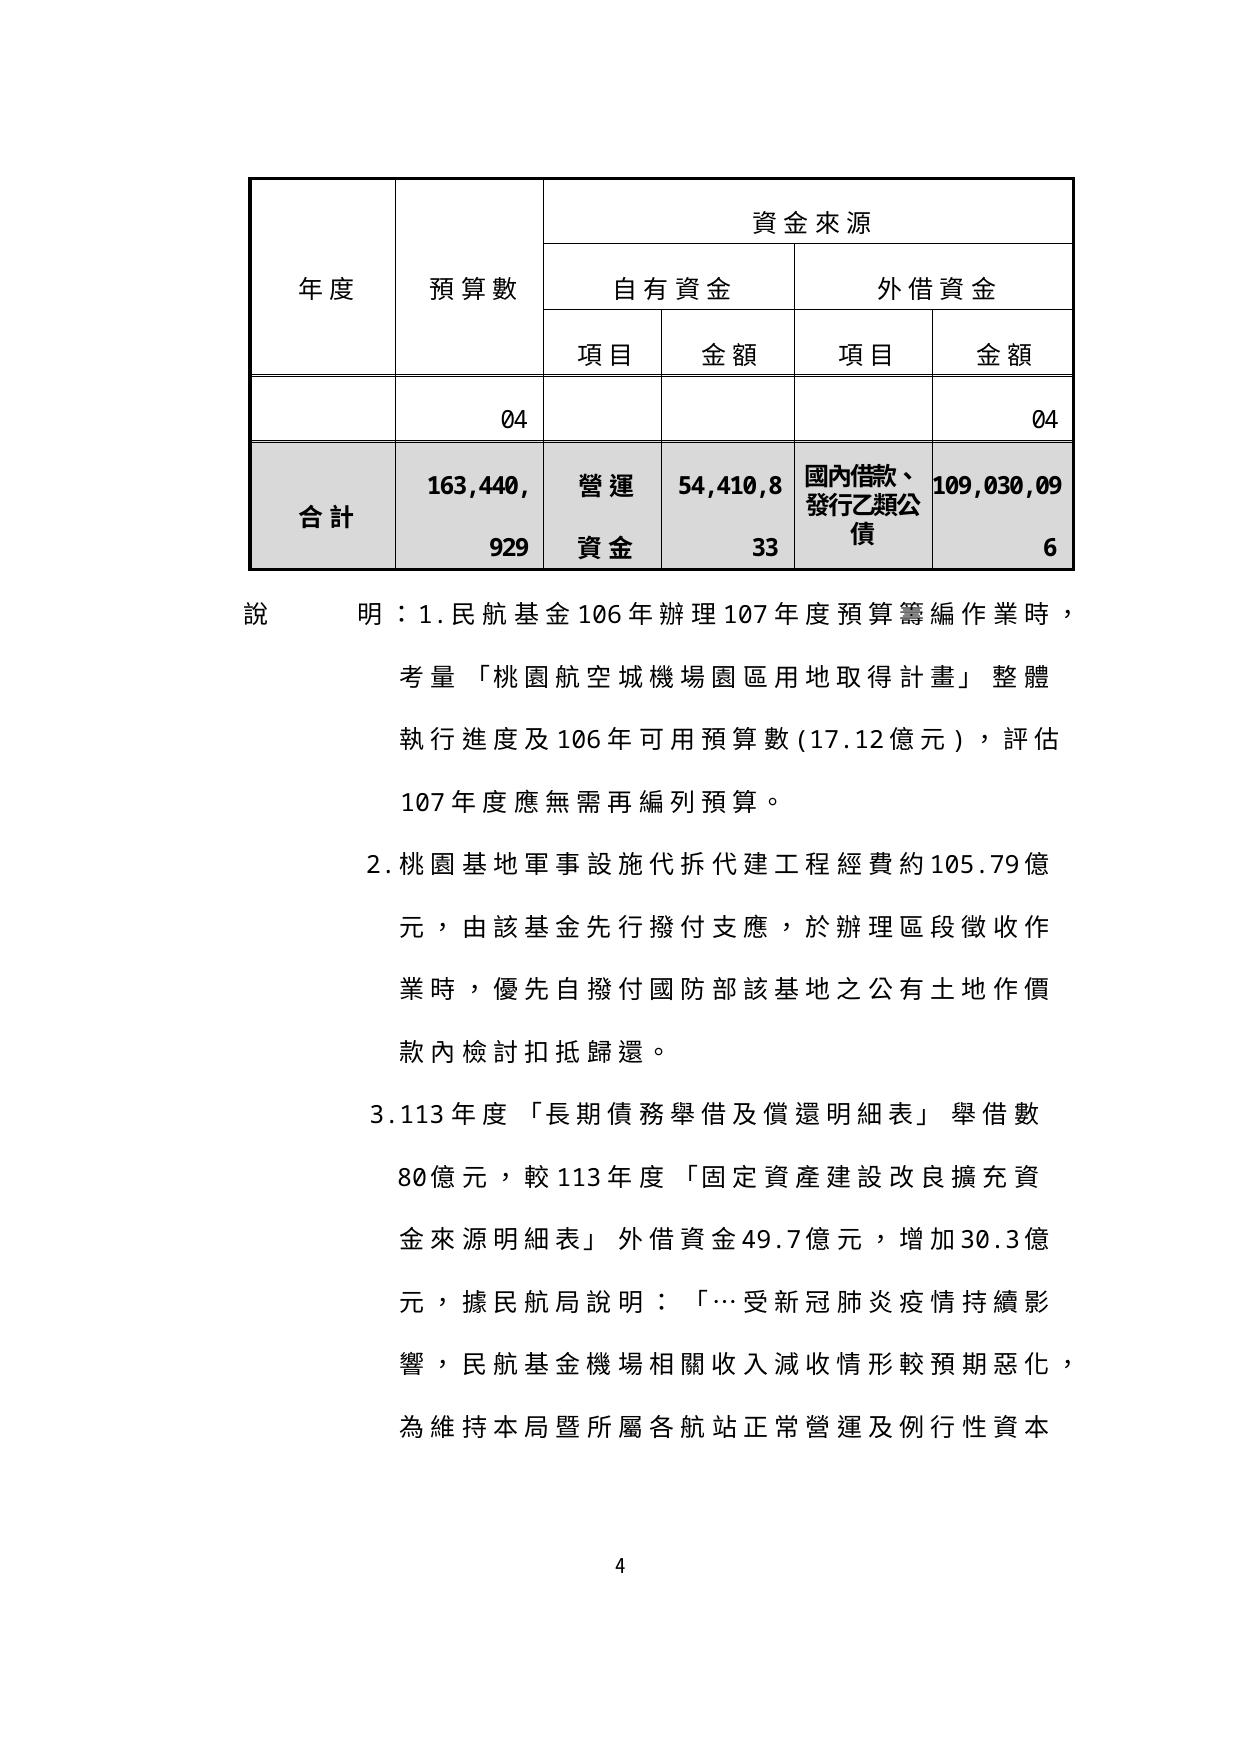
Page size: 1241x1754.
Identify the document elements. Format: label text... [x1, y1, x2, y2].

table_cell 外借資金 [795, 244, 1072, 308]
table_cell 項目 [795, 310, 932, 374]
text 說 明：1.民航基金106年辦理107年度預算籌編作業時，考量「桃園航空城機場園區用地取得計畫」整體執行進度及106年可用預算數(17.12億元)，評估107年度應無需再編列預算。 [237, 571, 1063, 821]
table_cell [252, 377, 395, 440]
table_cell - [662, 377, 794, 440]
table_cell - [544, 377, 661, 440]
table_header 預算數 [396, 180, 543, 374]
table_header 資金來源 [544, 180, 1072, 243]
table_cell 金額 [933, 310, 1072, 374]
table_cell [795, 377, 932, 440]
table_cell 自有資金 [544, 244, 794, 308]
table_cell 項目 [544, 310, 661, 374]
text 2.桃園基地軍事設施代拆代建工程經費約105.79億元，由該基金先行撥付支應，於辦理區段徵收作業時，優先自撥付國防部該基地之公有土地作價款內檢討扣抵歸還。 [364, 821, 1063, 1071]
table_cell 營運資金 [544, 443, 661, 568]
table_cell 金額 [662, 310, 794, 374]
table_header 年度 [252, 180, 395, 374]
table_cell 54,410,833 [662, 443, 794, 568]
table_cell 合計 [252, 443, 395, 568]
table_cell 04 [933, 377, 1072, 440]
table_cell 109,030,096 [933, 443, 1072, 568]
text 3.113年度「長期債務舉借及償還明細表」舉借數80億元，較113年度「固定資產建設改良擴充資金來源明細表」外借資金49.7億元，增加30.3億元，據民航局說明：「…受新冠肺炎疫情持續影響，民航基金機場相關收入減收情形較預期惡化，為維持本局暨所屬各航站正常營運及例行性資本支出所需，民航基金墊支本項計畫之額度下修，並適時運用桃園航空城計畫之自償性債務舉借款項，以彌補民航基金往年以自有資金先行墊支後產生之資金缺口，爰於113年度增加編列舉借債務金額，以致超逾該年度經費需求數。」 [364, 1071, 1063, 1446]
table_cell 163,440,929 [396, 443, 543, 568]
table_cell 04 [396, 377, 543, 440]
table_cell 國內借款、 發行乙類公債 [795, 443, 932, 568]
